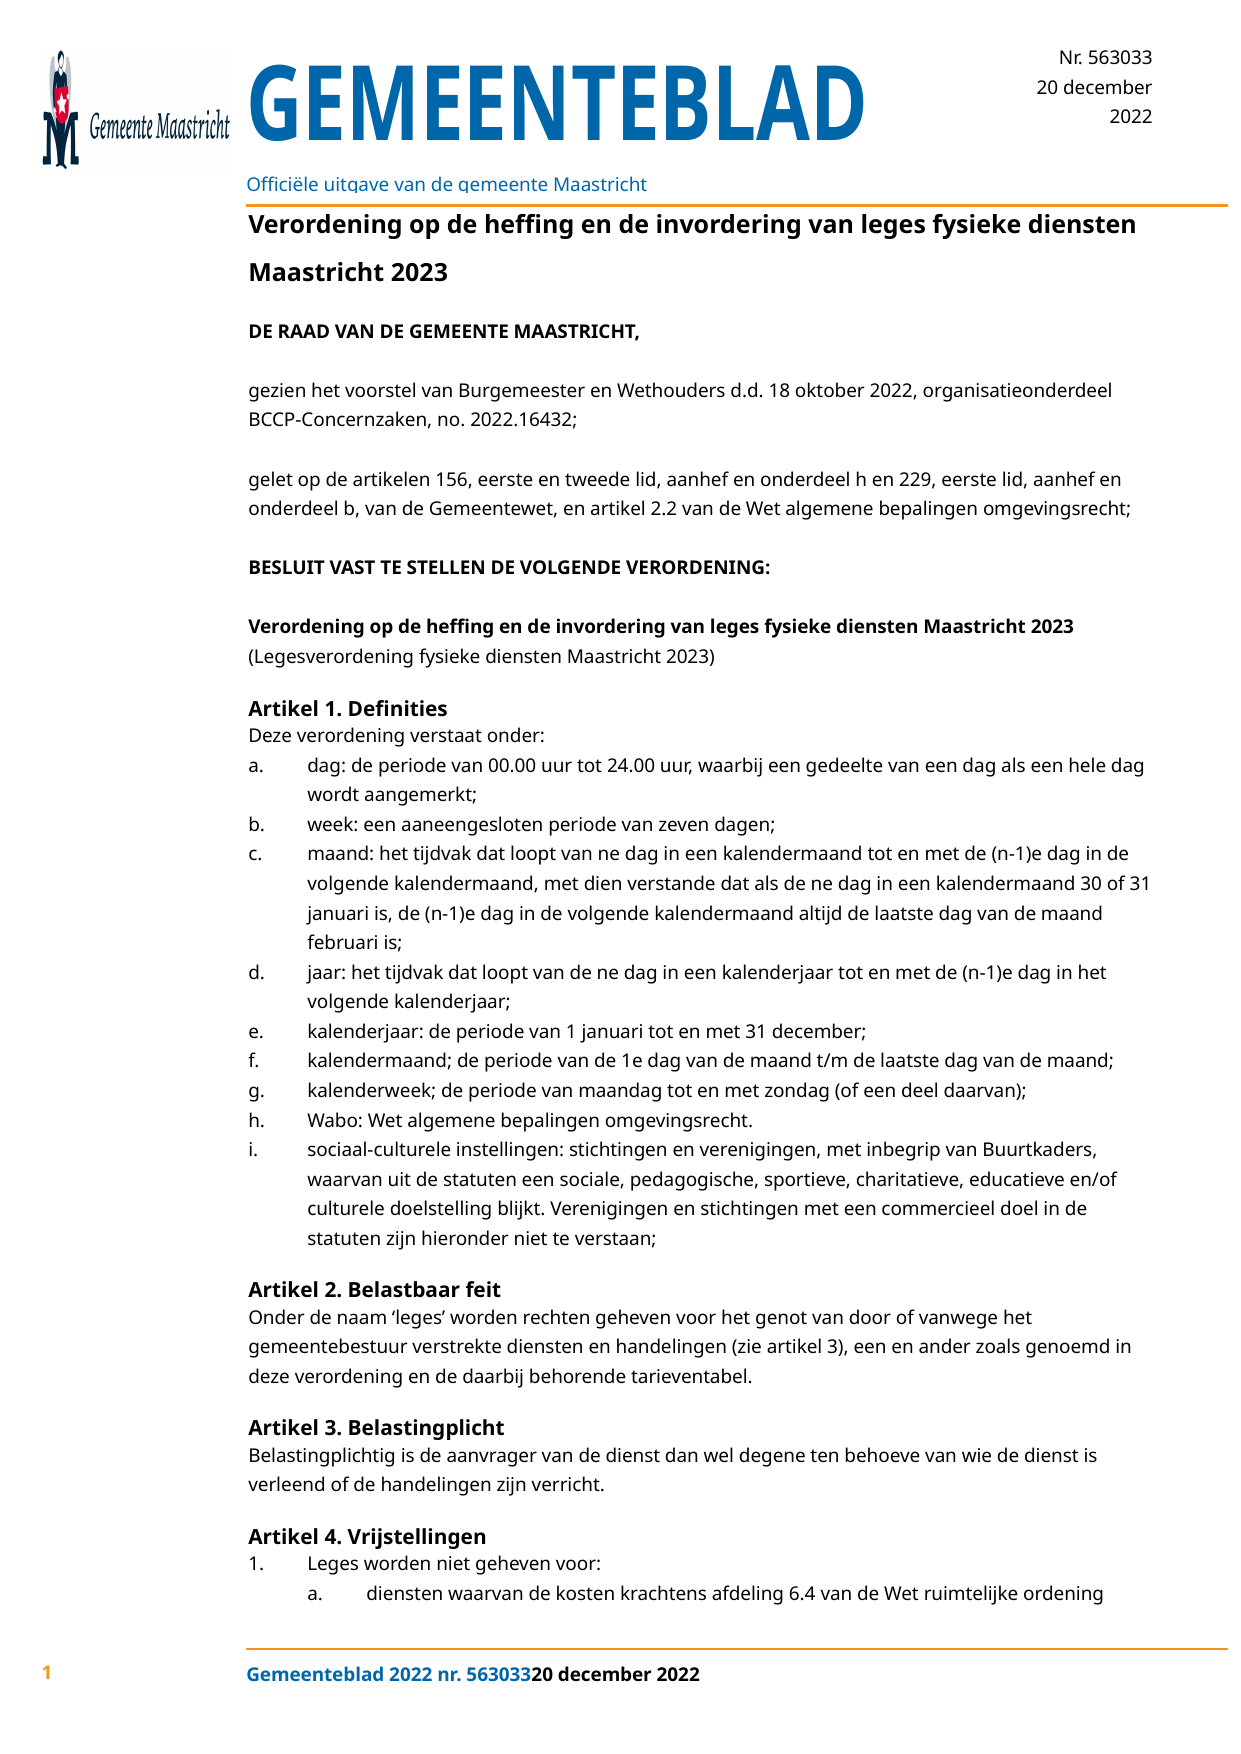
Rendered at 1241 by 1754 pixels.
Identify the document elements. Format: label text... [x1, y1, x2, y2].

text (Legesverordening fysieke diensten Maastricht 2023) [248, 643, 1152, 669]
text gelet op de artikelen 156, eerste en tweede lid, aanhef en onderdeel h en 229, eerste lid, aanhef en onderdeel b, van de Gemeentewet, en artikel 2.2 van de Wet algemene bepalingen omgevingsrecht; [248, 466, 1152, 521]
text Belastingplichtig is de aanvrager van de dienst dan wel degene ten behoeve van wie de dienst is verleend of de handelingen zijn verricht. [248, 1442, 1152, 1497]
list kalendermaand; de periode van de 1e dag van de maand t/m de laatste dag van de maand; [248, 1048, 1152, 1073]
list week: een aaneengesloten periode van zeven dagen; [248, 811, 1152, 837]
text Artikel 2. Belastbaar feit [248, 1276, 1152, 1304]
text BESLUIT VAST TE STELLEN DE VOLGENDE VERORDENING: [248, 554, 1152, 580]
list kalenderweek; de periode van maandag tot en met zondag (of een deel daarvan); [248, 1077, 1152, 1103]
list kalenderjaar: de periode van 1 januari tot en met 31 december; [248, 1018, 1152, 1044]
picture [41, 47, 231, 172]
list jaar: het tijdvak dat loopt van de ne dag in een kalenderjaar tot en met de (n-1)e dag in het volgende kalenderjaar; [248, 959, 1152, 1014]
text Artikel 4. Vrijstellingen [248, 1522, 1152, 1550]
list Wabo: Wet algemene bepalingen omgevingsrecht. [248, 1107, 1152, 1132]
text Onder de naam ‘leges’ worden rechten geheven voor het genot van door of vanwege het gemeentebestuur verstrekte diensten en handelingen (zie artikel 3), een en ander zoals genoemd in deze verordening en de daarbij behorende tarieventabel. [248, 1304, 1152, 1389]
text gezien het voorstel van Burgemeester en Wethouders d.d. 18 oktober 2022, organisatieonderdeel BCCP-Concernzaken, no. 2022.16432; [248, 377, 1152, 432]
text Artikel 3. Belastingplicht [248, 1413, 1152, 1442]
list sociaal-culturele instellingen: stichtingen en verenigingen, met inbegrip van Buurtkaders, waarvan uit de statuten een sociale, pedagogische, sportieve, charitatieve, educatieve en/of culturele doelstelling blijkt. Verenigingen en stichtingen met een commercieel doel in de statuten zijn hieronder niet te verstaan; [248, 1136, 1152, 1251]
text Artikel 1. Definities [248, 694, 1152, 722]
text Deze verordening verstaat onder: [248, 722, 1152, 748]
text Verordening op de heffing en de invordering van leges fysieke diensten Maastricht 2023 [248, 207, 1152, 288]
list dag: de periode van 00.00 uur tot 24.00 uur, waarbij een gedeelte van een dag als een hele dag wordt aangemerkt; [248, 752, 1152, 807]
text Verordening op de heffing en de invordering van leges fysieke diensten Maastricht 2023 [248, 614, 1152, 639]
text DE RAAD VAN DE GEMEENTE MAASTRICHT, [248, 318, 1152, 344]
list Leges worden niet geheven voor: [248, 1550, 1152, 1576]
list maand: het tijdvak dat loopt van ne dag in een kalendermaand tot en met de (n-1)e dag in de volgende kalendermaand, met dien verstande dat als de ne dag in een kalendermaand 30 of 31 januari is, de (n-1)e dag in de volgende kalendermaand altijd de laatste dag van de maand februari is; [248, 841, 1152, 955]
list diensten waarvan de kosten krachtens afdeling 6.4 van de Wet ruimtelijke ordening [307, 1580, 1152, 1606]
